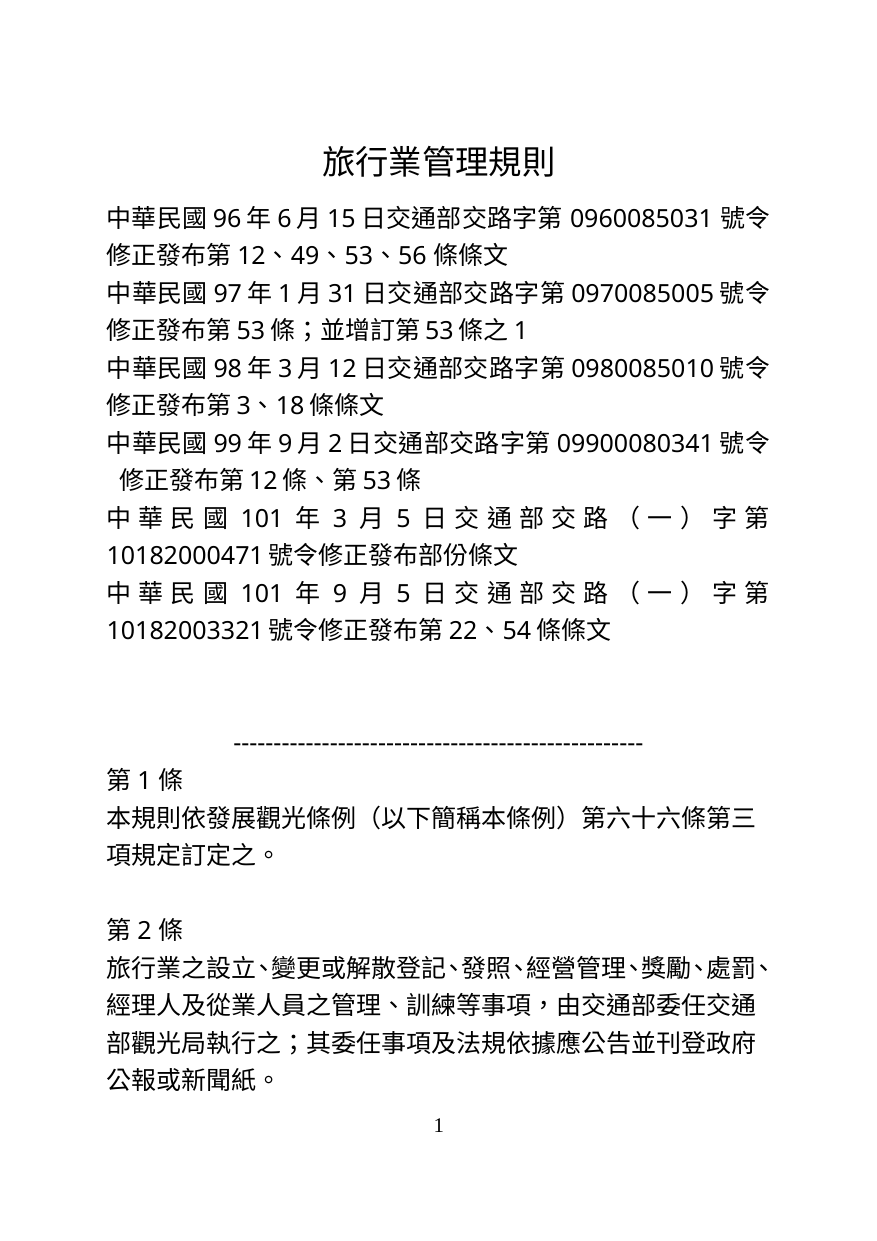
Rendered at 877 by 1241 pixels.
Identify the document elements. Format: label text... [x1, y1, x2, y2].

text --------------------------------------------------- [106, 722, 771, 760]
text 第 1 條 [106, 760, 771, 797]
text 本規則依發展觀光條例（以下簡稱本條例）第六十六條第三項規定訂定之。 [106, 797, 771, 872]
text 中華民國96年6月15日交通部交路字第 0960085031 號令修正發布第 12、49、53、56 條條文 [106, 197, 771, 272]
text 中華民國101年9月5日交通部交路（一）字第10182003321號令修正發布第22、54條條文 [106, 572, 771, 647]
text 中華民國101年3月5日交通部交路（一）字第10182000471號令修正發布部份條文 [106, 497, 771, 572]
text 中華民國98年3月12日交通部交路字第0980085010號令修正發布第3、18條條文 [106, 347, 771, 422]
text 旅行業之設立、變更或解散登記、發照、經營管理、獎勵、處罰、經理人及從業人員之管理、訓練等事項，由交通部委任交通部觀光局執行之；其委任事項及法規依據應公告並刊登政府公報或新聞紙。 [106, 947, 771, 1097]
text 旅行業管理規則 [106, 122, 771, 197]
text 中華民國99年9月2日交通部交路字第09900080341號令修正發布第12條、第53條 [106, 422, 771, 497]
text 中華民國97年1月31日交通部交路字第0970085005號令修正發布第53條；並增訂第53條之1 [106, 272, 771, 347]
text 第 2 條 [106, 910, 771, 947]
